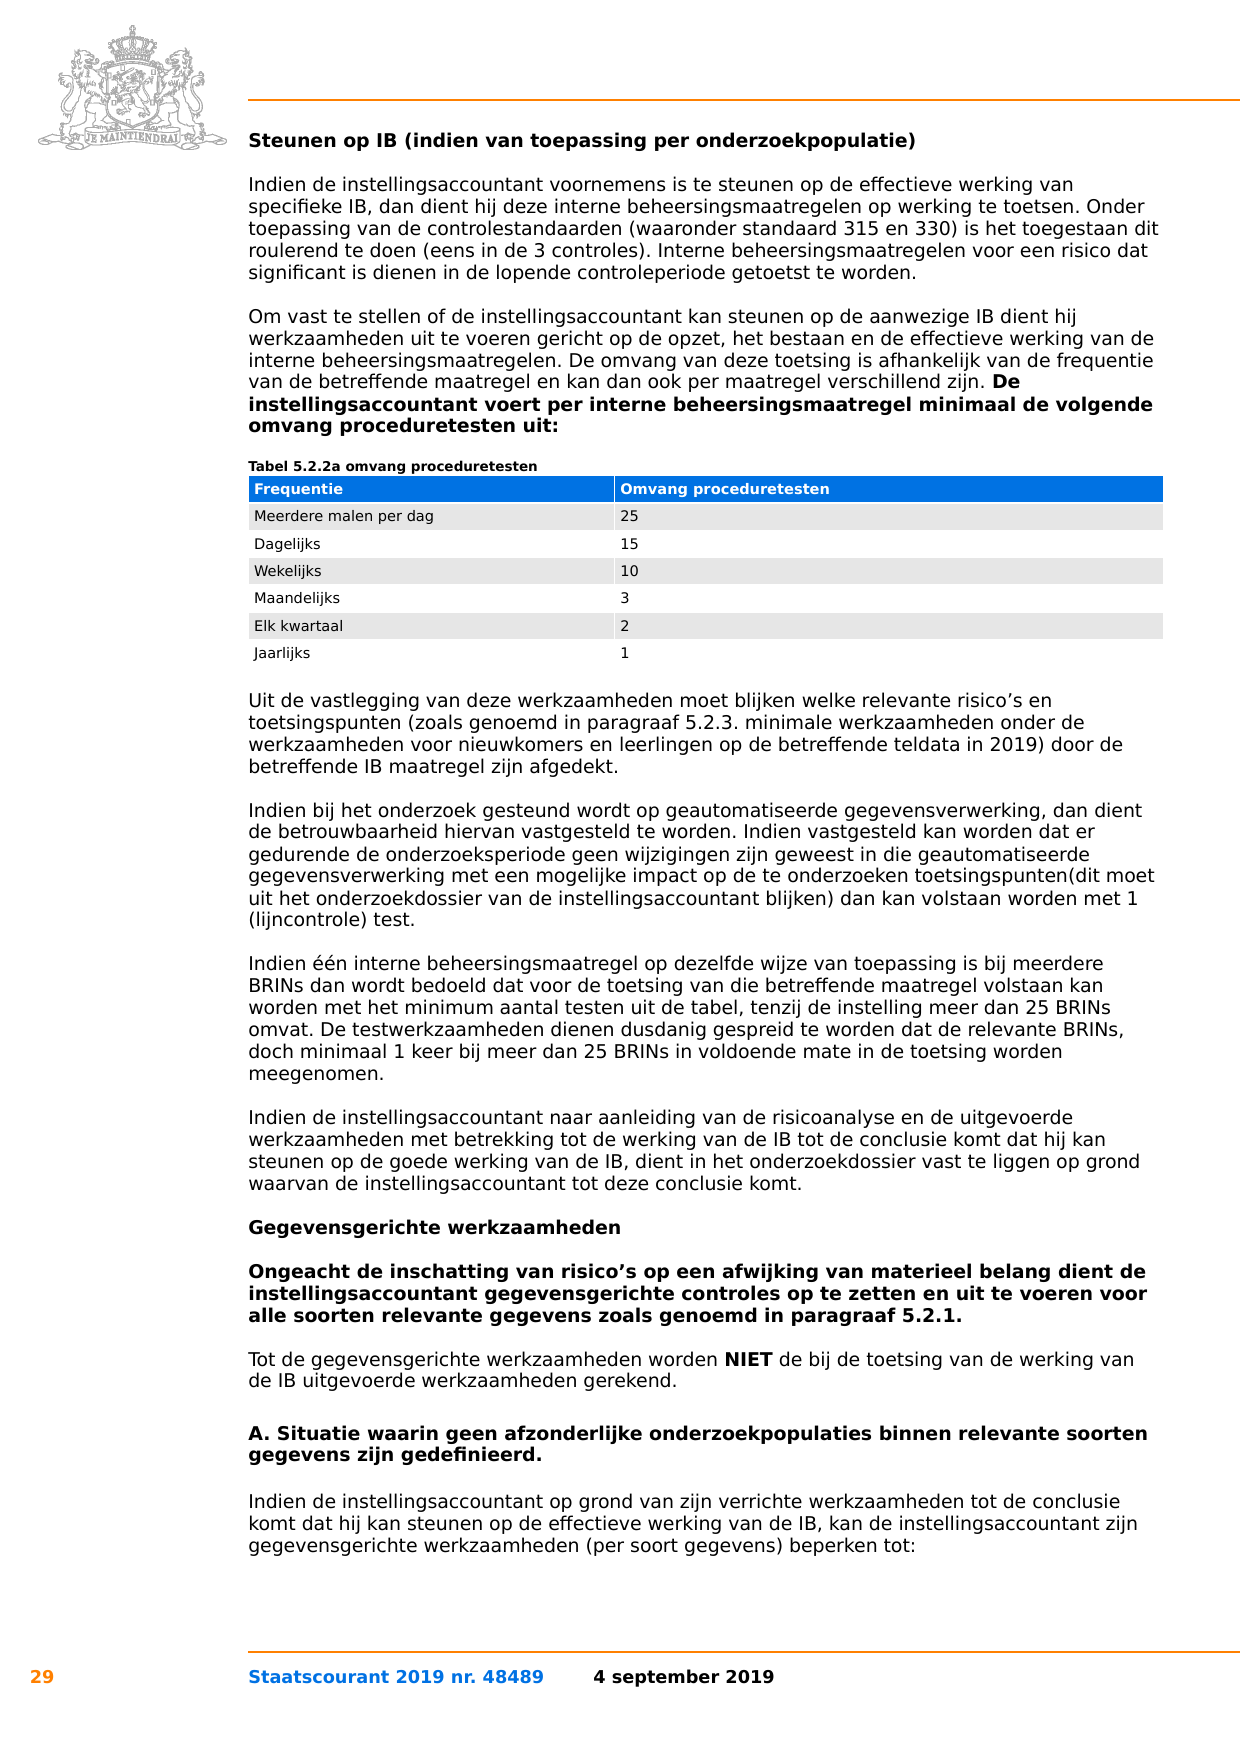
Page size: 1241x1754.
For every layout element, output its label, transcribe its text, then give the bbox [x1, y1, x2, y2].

table_cell 2 [615, 613, 1163, 639]
text Om vast te stellen of de instellingsaccountant kan steunen op de aanwezige IB dient hij werkzaamheden uit te voeren gericht op de opzet, het bestaan en de effectieve werking van de interne beheersingsmaatregelen. De omvang van deze toetsing is afhankelijk van de frequentie van de betreffende maatregel en kan dan ook per maatregel verschillend zijn. De instellingsaccountant voert per interne beheersingsmaatregel minimaal de volgende omvang proceduretesten uit: [248, 306, 1163, 437]
table_cell Omvang proceduretesten [615, 476, 1163, 502]
table_cell Wekelijks [249, 558, 614, 584]
text Indien de instellingsaccountant naar aanleiding van de risicoanalyse en de uitgevoerde werkzaamheden met betrekking tot de werking van de IB tot de conclusie komt dat hij kan steunen op de goede werking van de IB, dient in het onderzoekdossier vast te liggen op grond waarvan de instellingsaccountant tot deze conclusie komt. [248, 1107, 1163, 1195]
subtitle A. Situatie waarin geen afzonderlijke onderzoekpopulaties binnen relevante soorten gegevens zijn gedefinieerd. [248, 1422, 1163, 1466]
table_cell 25 [615, 504, 1163, 530]
table_cell 15 [615, 531, 1163, 557]
text Indien de instellingsaccountant op grond van zijn verrichte werkzaamheden tot de conclusie komt dat hij kan steunen op de effectieve werking van de IB, kan de instellingsaccountant zijn gegevensgerichte werkzaamheden (per soort gegevens) beperken tot: [248, 1491, 1163, 1557]
table_cell Frequentie [249, 476, 614, 502]
text Indien bij het onderzoek gesteund wordt op geautomatiseerde gegevensverwerking, dan dient de betrouwbaarheid hiervan vastgesteld te worden. Indien vastgesteld kan worden dat er gedurende de onderzoeksperiode geen wijzigingen zijn geweest in die geautomatiseerde gegevensverwerking met een mogelijke impact op de te onderzoeken toetsingspunten(dit moet uit het onderzoekdossier van de instellingsaccountant blijken) dan kan volstaan worden met 1 (lijncontrole) test. [248, 799, 1163, 931]
text Uit de vastlegging van deze werkzaamheden moet blijken welke relevante risico’s en toetsingspunten (zoals genoemd in paragraaf 5.2.3. minimale werkzaamheden onder de werkzaamheden voor nieuwkomers en leerlingen op de betreffende teldata in 2019) door de betreffende IB maatregel zijn afgedekt. [248, 690, 1163, 778]
text Ongeacht de inschatting van risico’s op een afwijking van materieel belang dient de instellingsaccountant gegevensgerichte controles op te zetten en uit te voeren voor alle soorten relevante gegevens zoals genoemd in paragraaf 5.2.1. [248, 1261, 1163, 1327]
table_header Tabel 5.2.2a omvang proceduretesten [248, 459, 1163, 475]
subtitle Gegevensgerichte werkzaamheden [248, 1217, 1163, 1239]
picture [38, 25, 227, 150]
text Tot de gegevensgerichte werkzaamheden worden NIET de bij de toetsing van de werking van de IB uitgevoerde werkzaamheden gerekend. [248, 1348, 1163, 1392]
table_cell Meerdere malen per dag [249, 504, 614, 530]
subtitle Steunen op IB (indien van toepassing per onderzoekpopulatie) [248, 130, 1163, 152]
table_cell Jaarlijks [249, 640, 614, 667]
table_cell 10 [615, 558, 1163, 584]
text Indien de instellingsaccountant voornemens is te steunen op de effectieve werking van specifieke IB, dan dient hij deze interne beheersingsmaatregelen op werking te toetsen. Onder toepassing van de controlestandaarden (waaronder standaard 315 en 330) is het toegestaan dit roulerend te doen (eens in de 3 controles). Interne beheersingsmaatregelen voor een risico dat significant is dienen in de lopende controleperiode getoetst te worden. [248, 174, 1163, 284]
table_cell Elk kwartaal [249, 613, 614, 639]
table_cell 3 [615, 586, 1163, 612]
table_cell 1 [615, 640, 1163, 667]
table_cell Dagelijks [249, 531, 614, 557]
table_cell Maandelijks [249, 586, 614, 612]
text Indien één interne beheersingsmaatregel op dezelfde wijze van toepassing is bij meerdere BRINs dan wordt bedoeld dat voor de toetsing van die betreffende maatregel volstaan kan worden met het minimum aantal testen uit de tabel, tenzij de instelling meer dan 25 BRINs omvat. De testwerkzaamheden dienen dusdanig gespreid te worden dat de relevante BRINs, doch minimaal 1 keer bij meer dan 25 BRINs in voldoende mate in de toetsing worden meegenomen. [248, 953, 1163, 1085]
